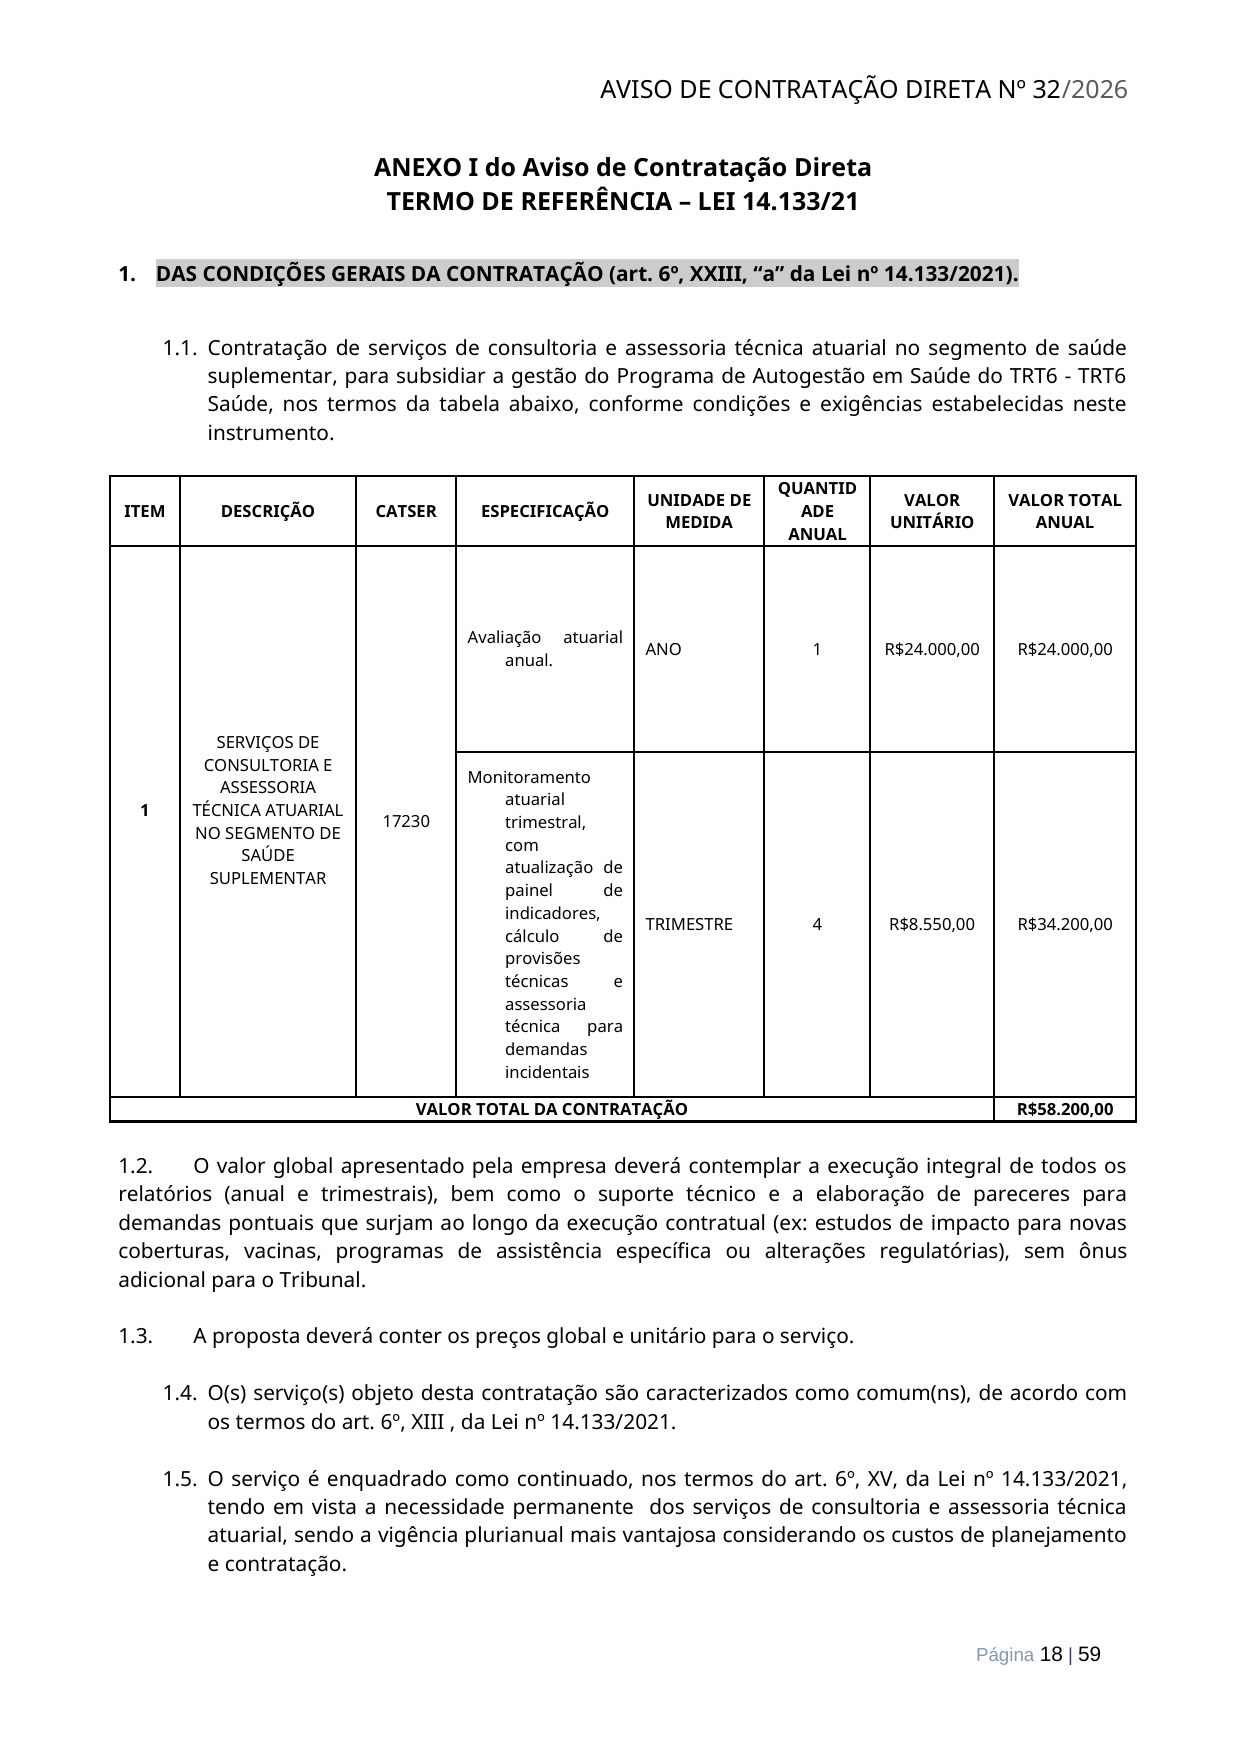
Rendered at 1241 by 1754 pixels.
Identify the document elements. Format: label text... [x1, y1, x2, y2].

list O(s) serviço(s) objeto desta contratação são caracterizados como comum(ns), de acordo com os termos do art. 6º, XIII , da Lei nº 14.133/2021. [162, 1378, 1128, 1435]
table_cell R$24.000,00 [871, 547, 993, 751]
table_cell Avaliação atuarial anual. [457, 547, 633, 751]
list Contratação de serviços de consultoria e assessoria técnica atuarial no segmento de saúde suplementar, para subsidiar a gestão do Programa de Autogestão em Saúde do TRT6 - TRT6 Saúde, nos termos da tabela abaixo, conforme condições e exigências estabelecidas neste instrumento. [162, 333, 1128, 446]
list O valor global apresentado pela empresa deverá contemplar a execução integral de todos os relatórios (anual e trimestrais), bem como o suporte técnico e a elaboração de pareceres para demandas pontuais que surjam ao longo da execução contratual (ex: estudos de impacto para novas coberturas, vacinas, programas de assistência específica ou alterações regulatórias), sem ônus adicional para o Tribunal. [118, 1151, 1128, 1293]
table_header QUANTIDADE ANUAL [765, 477, 869, 545]
table_cell TRIMESTRE [635, 753, 763, 1096]
table_cell R$8.550,00 [871, 753, 993, 1096]
table_cell 1 [111, 547, 179, 1096]
table_cell 4 [765, 753, 869, 1096]
table_cell VALOR TOTAL DA CONTRATAÇÃO [111, 1098, 993, 1120]
table_header DESCRIÇÃO [181, 477, 355, 545]
text TERMO DE REFERÊNCIA – LEI 14.133/21 [118, 184, 1128, 218]
table_header ESPECIFICAÇÃO [457, 477, 633, 545]
table_cell R$24.000,00 [995, 547, 1135, 751]
table_cell 1 [765, 547, 869, 751]
table_header VALOR UNITÁRIO [871, 477, 993, 545]
table_cell R$34.200,00 [995, 753, 1135, 1096]
table_cell R$58.200,00 [995, 1098, 1135, 1120]
text ANEXO I do Aviso de Contratação Direta [118, 150, 1128, 184]
table_header CATSER [357, 477, 455, 545]
table_cell Monitoramento atuarial trimestral, com atualização de painel de indicadores, cálculo de provisões técnicas e assessoria técnica para demandas incidentais [457, 753, 633, 1096]
list A proposta deverá conter os preços global e unitário para o serviço. [118, 1322, 1128, 1350]
list O serviço é enquadrado como continuado, nos termos do art. 6º, XV, da Lei nº 14.133/2021, tendo em vista a necessidade permanente dos serviços de consultoria e assessoria técnica atuarial, sendo a vigência plurianual mais vantajosa considerando os custos de planejamento e contratação. [162, 1464, 1128, 1577]
table_cell ANO [635, 547, 763, 751]
table_header ITEM [111, 477, 179, 545]
table_header VALOR TOTAL ANUAL [995, 477, 1135, 545]
table_cell 17230 [357, 547, 455, 1096]
table_cell SERVIÇOS DE CONSULTORIA E ASSESSORIA TÉCNICA ATUARIAL NO SEGMENTO DE SAÚDE SUPLEMENTAR [181, 547, 355, 1096]
subtitle DAS CONDIÇÕES GERAIS DA CONTRATAÇÃO (art. 6º, XXIII, “a” da Lei nº 14.133/2021). [118, 259, 1128, 287]
table_header UNIDADE DE MEDIDA [635, 477, 763, 545]
